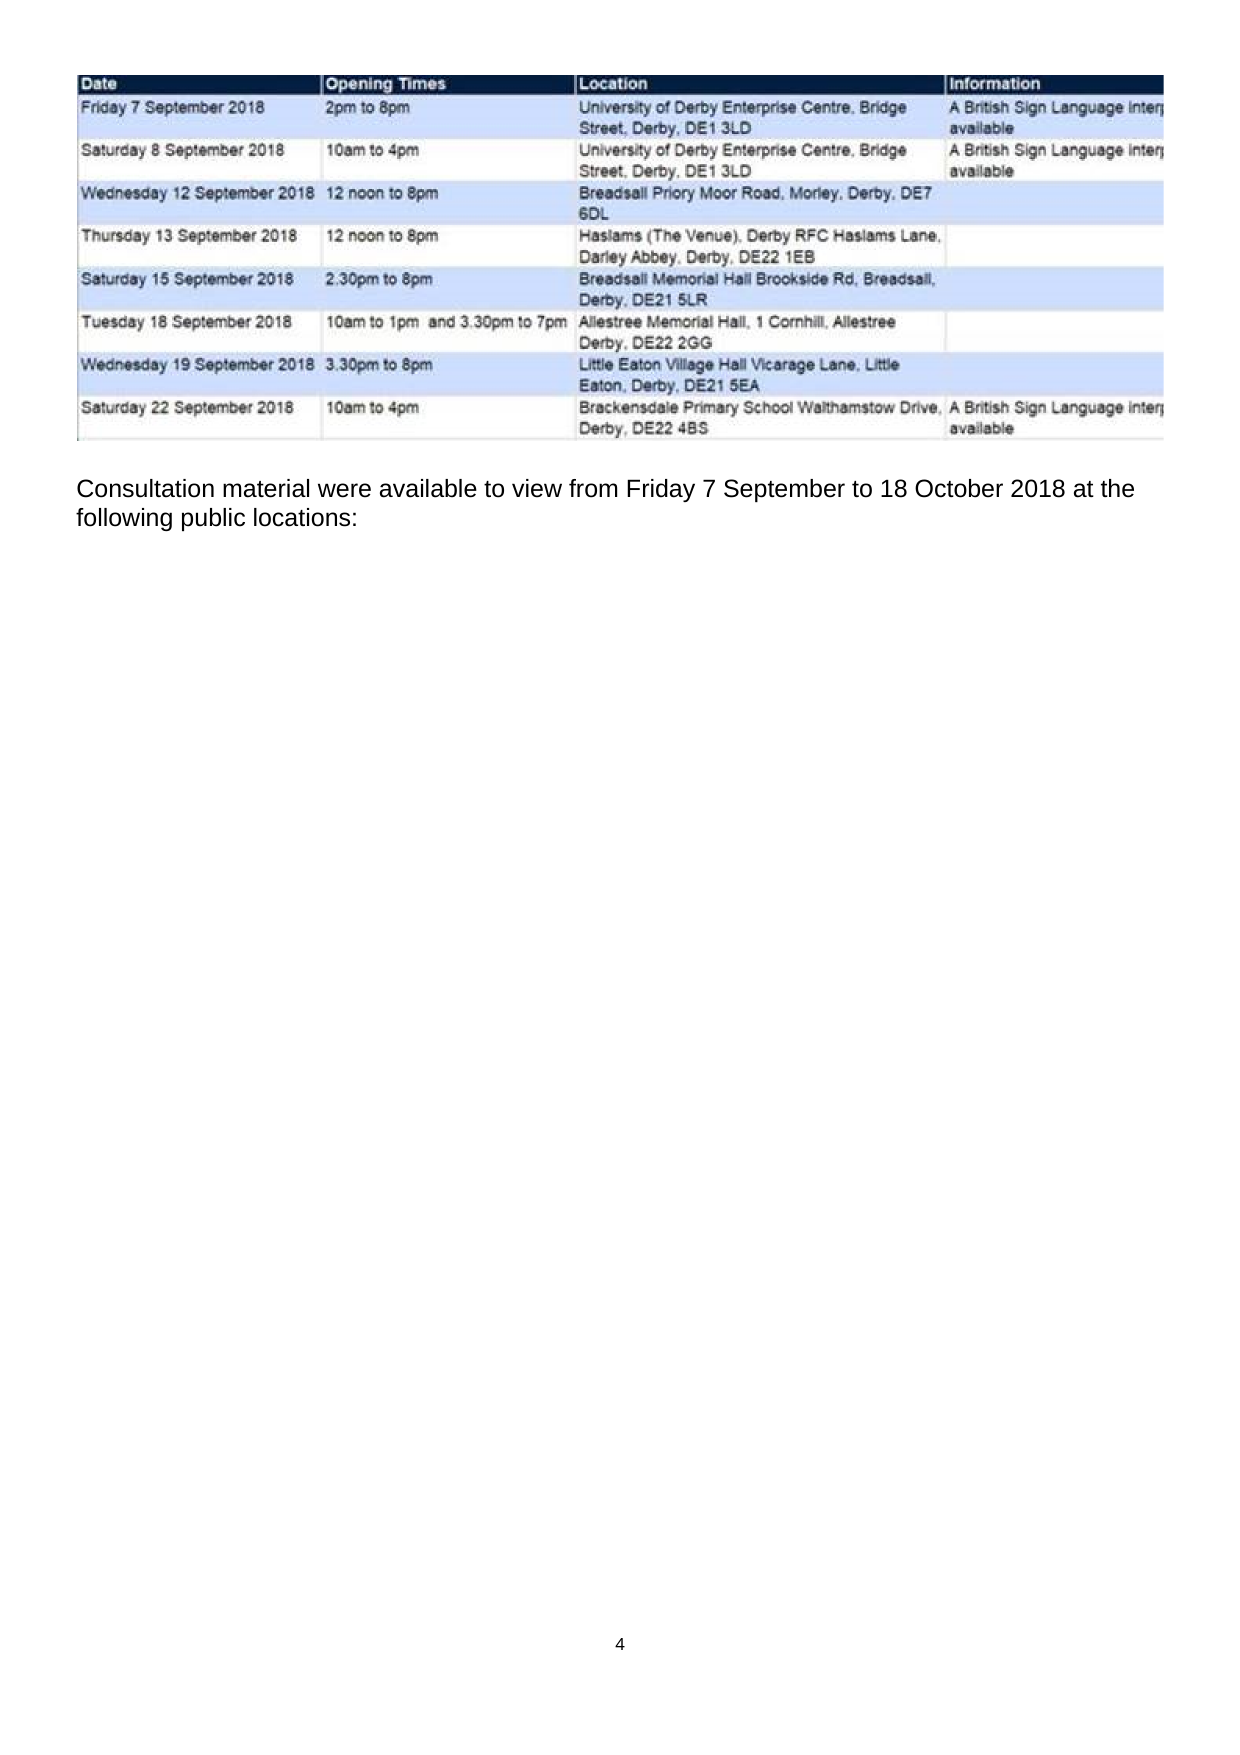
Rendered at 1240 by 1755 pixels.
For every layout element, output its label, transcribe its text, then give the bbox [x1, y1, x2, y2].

text Consultation material were available to view from Friday 7 September to 18 October 2018 at the following public locations: [76, 474, 1164, 532]
